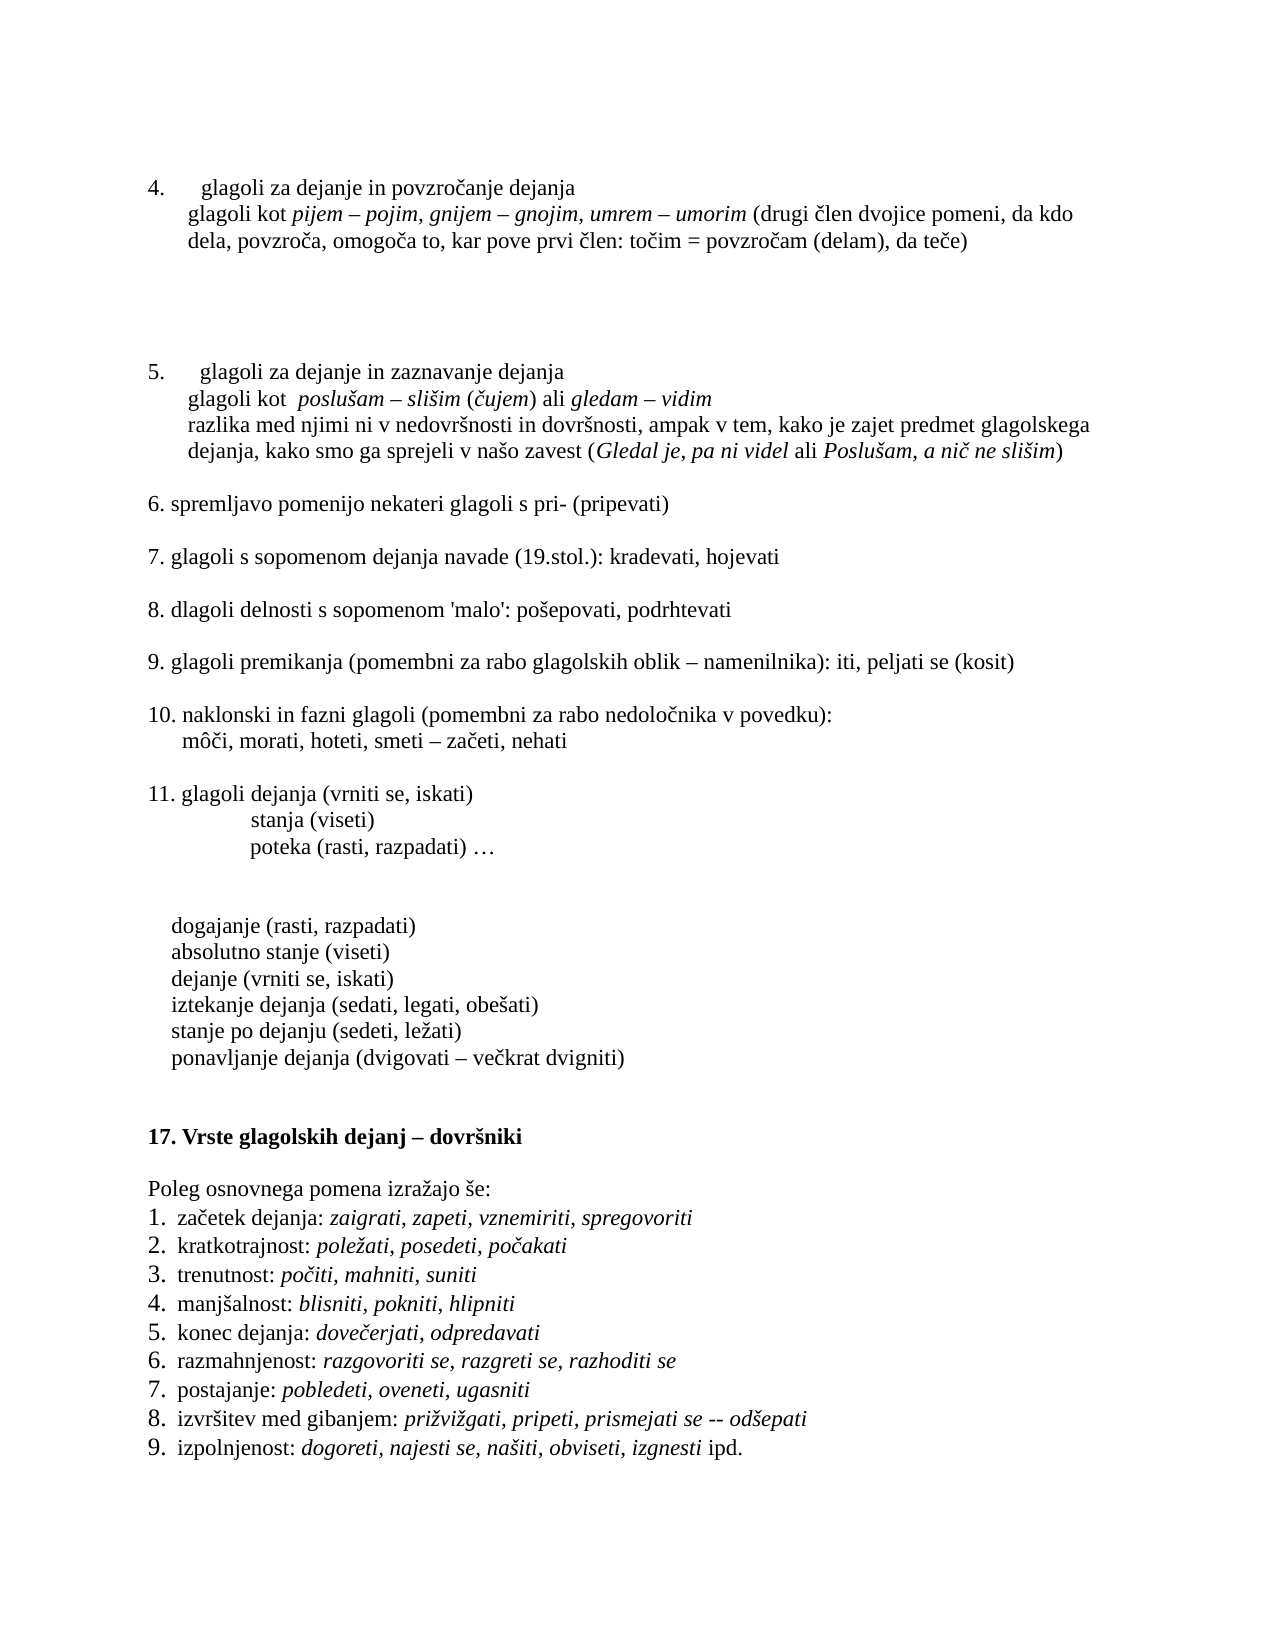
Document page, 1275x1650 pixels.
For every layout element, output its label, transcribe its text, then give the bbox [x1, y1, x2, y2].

list izpolnjenost: dogoreti, najesti se, našiti, obviseti, izgnesti ipd. [148, 1432, 1127, 1461]
text glagoli kot poslušam – slišim (čujem) ali gledam – vidim [148, 385, 1127, 411]
text 11. glagoli dejanja (vrniti se, iskati) [148, 780, 1127, 806]
text  dejanje (vrniti se, iskati) [148, 964, 1127, 991]
text  iztekanje dejanja (sedati, legati, obešati) [148, 991, 1127, 1017]
text stanja (viseti) [148, 806, 1127, 833]
text 6. spremljavo pomenijo nekateri glagoli s pri- (pripevati) [148, 490, 1127, 517]
text dejanja, kako smo ga sprejeli v našo zavest (Gledal je, pa ni videl ali Poslušam, a nič ne slišim) [148, 437, 1127, 464]
text poteka (rasti, razpadati) … [148, 833, 1127, 859]
text  dogajanje (rasti, razpadati) [148, 912, 1127, 938]
text  [148, 886, 1127, 912]
list postajanje: pobledeti, oveneti, ugasniti [148, 1374, 1127, 1403]
list razmahnjenost: razgovoriti se, razgreti se, razhoditi se [148, 1346, 1127, 1374]
text Poleg osnovnega pomena izražajo še: [148, 1175, 1127, 1202]
text 5.  glagoli za dejanje in zaznavanje dejanja [148, 358, 1127, 385]
list manjšalnost: blisniti, pokniti, hlipniti [148, 1288, 1127, 1317]
text  ponavljanje dejanja (dvigovati – večkrat dvigniti) [148, 1044, 1127, 1070]
text glagoli kot pijem – pojim, gnijem – gnojim, umrem – umorim (drugi člen dvojice pomeni, da kdo [148, 200, 1127, 227]
text 17. Vrste glagolskih dejanj – dovršniki [148, 1123, 1127, 1149]
list trenutnost: počiti, mahniti, suniti [148, 1259, 1127, 1288]
list  glagoli za dejanje in povzročanje dejanja [148, 174, 1127, 200]
text 10. naklonski in fazni glagoli (pomembni za rabo nedoločnika v povedku): [148, 701, 1127, 727]
text razlika med njimi ni v nedovršnosti in dovršnosti, ampak v tem, kako je zajet predmet glagolskega [148, 411, 1127, 437]
text môči, morati, hoteti, smeti – začeti, nehati [148, 727, 1127, 754]
list izvršitev med gibanjem: prižvižgati, pripeti, prismejati se -- odšepati [148, 1403, 1127, 1432]
list kratkotrajnost: poležati, posedeti, počakati [148, 1231, 1127, 1259]
list začetek dejanja: zaigrati, zapeti, vznemiriti, spregovoriti [148, 1202, 1127, 1231]
text 7. glagoli s sopomenom dejanja navade (19.stol.): kradevati, hojevati [148, 543, 1127, 569]
text  absolutno stanje (viseti) [148, 938, 1127, 964]
text 9. glagoli premikanja (pomembni za rabo glagolskih oblik – namenilnika): iti, peljati se (kosit) [148, 648, 1127, 675]
text  stanje po dejanju (sedeti, ležati) [148, 1017, 1127, 1044]
text 8. dlagoli delnosti s sopomenom 'malo': pošepovati, podrhtevati [148, 596, 1127, 622]
list konec dejanja: dovečerjati, odpredavati [148, 1317, 1127, 1346]
text dela, povzroča, omogoča to, kar pove prvi člen: točim = povzročam (delam), da teče) [148, 227, 1127, 253]
